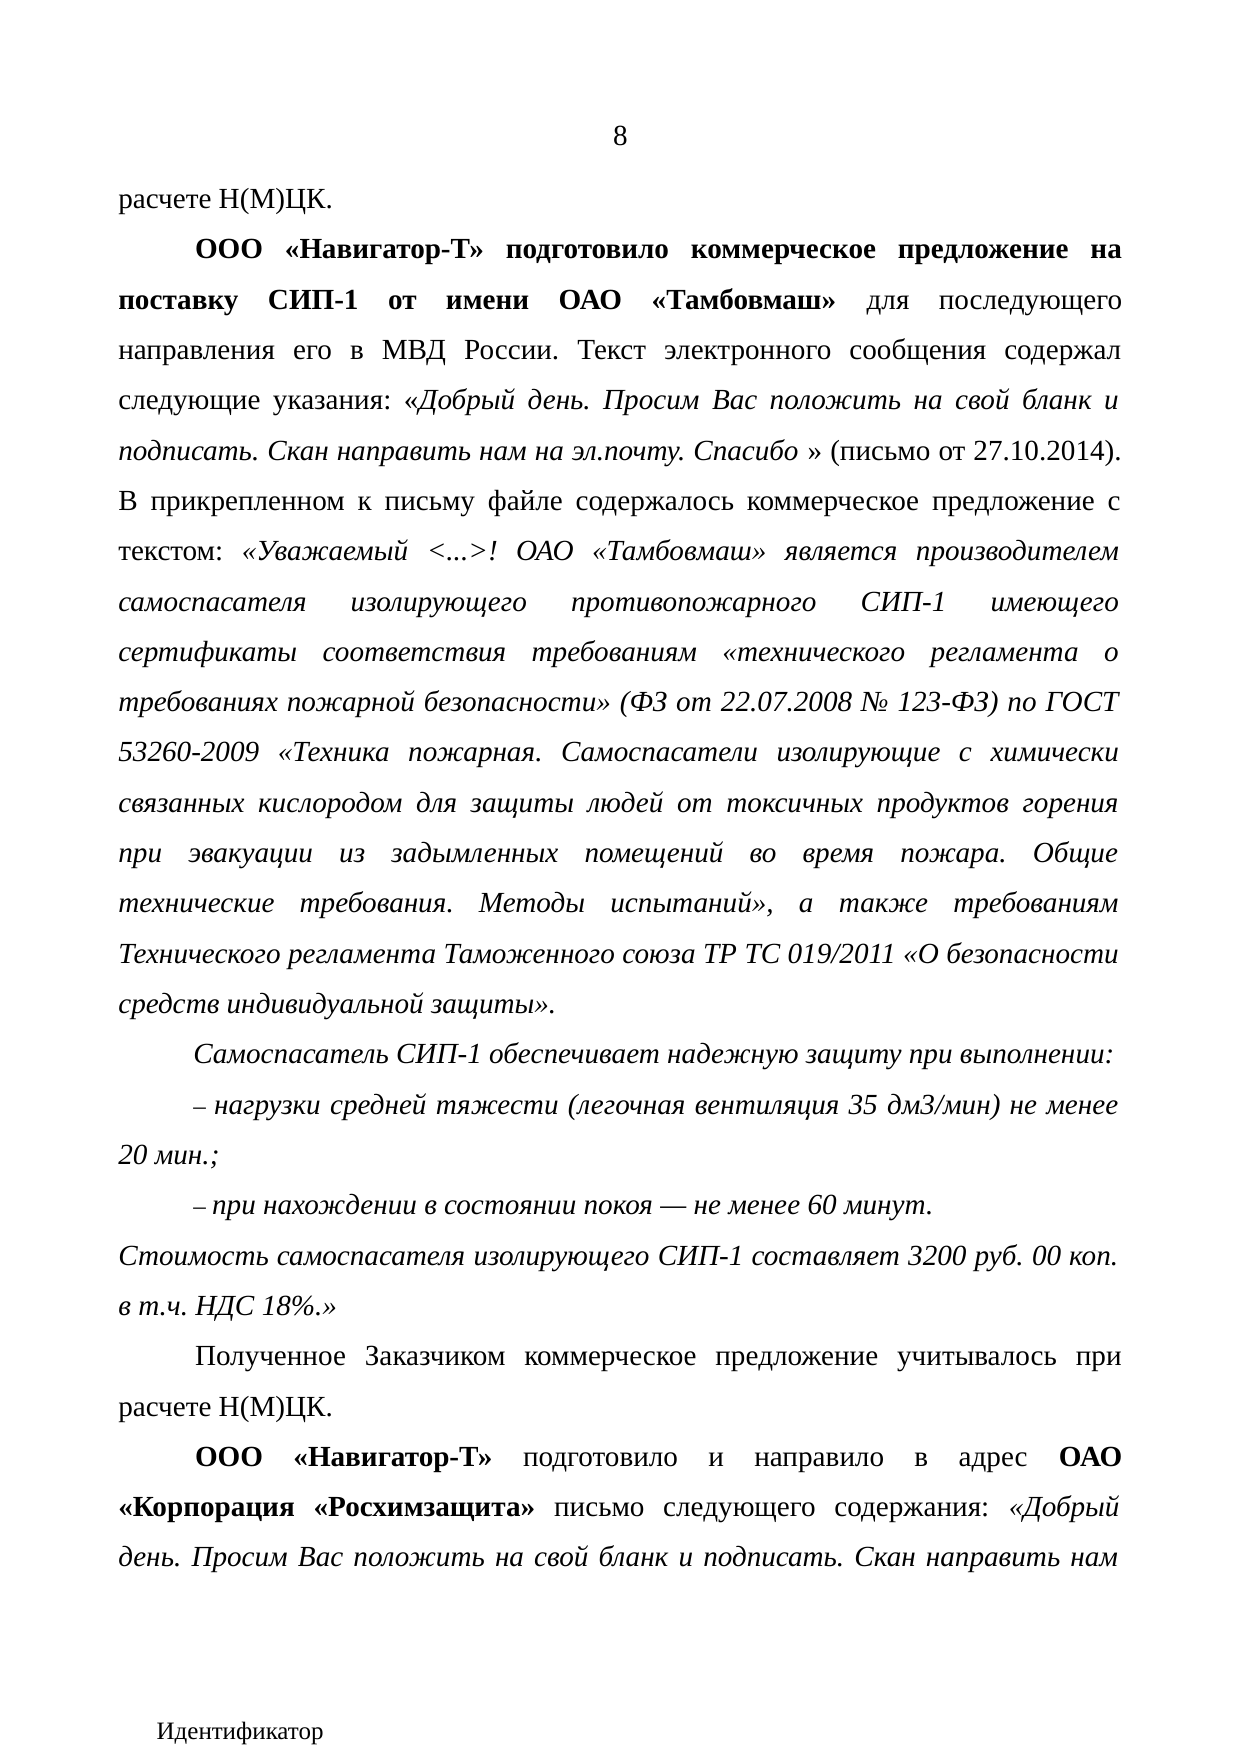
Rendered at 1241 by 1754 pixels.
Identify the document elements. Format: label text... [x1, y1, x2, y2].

text ООО «Навигатор-Т» подготовило и направило в адрес ОАО «Корпорация «Росхимзащита» письмо следующего содержания: «Добрый день. Просим Вас положить на свой бланк и подписать. Скан направить нам [118, 1439, 1122, 1573]
text Самоспасатель СИП-1 обеспечивает надежную защиту при выполнении: [118, 1036, 1122, 1070]
text Стоимость самоспасателя изолирующего СИП-1 составляет 3200 руб. 00 коп. в т.ч. НДС 18%.» [118, 1238, 1122, 1322]
text Полученное Заказчиком коммерческое предложение учитывалось при расчете Н(М)ЦК. [118, 1338, 1122, 1422]
text – при нахождении в состоянии покоя — не менее 60 минут. [118, 1187, 1122, 1221]
text – нагрузки средней тяжести (легочная вентиляция 35 дм3/мин) не менее 20 мин.; [118, 1087, 1122, 1171]
text ООО «Навигатор-Т» подготовило коммерческое предложение на поставку СИП-1 от имени ОАО «Тамбовмаш» для последующего направления его в МВД России. Текст электронного сообщения содержал следующие указания: «Добрый день. Просим Вас положить на свой бланк и подписать. Скан направить нам на эл.почту. Спасибо » (письмо от 27.10.2014). В прикрепленном к письму файле содержалось коммерческое предложение с текстом: «Уважаемый <...>! ОАО «Тамбовмаш» является производителем самоспасателя изолирующего противопожарного СИП-1 имеющего сертификаты соответствия требованиям «технического регламента о требованиях пожарной безопасности» (ФЗ от 22.07.2008 № 123-ФЗ) по ГОСТ 53260-2009 «Техника пожарная. Самоспасатели изолирующие с химически связанных кислородом для защиты людей от токсичных продуктов горения при эвакуации из задымленных помещений во время пожара. Общие технические требования. Методы испытаний», а также требованиям Технического регламента Таможенного союза ТР ТС 019/2011 «О безопасности средств индивидуальной защиты». [118, 231, 1122, 1020]
text расчете Н(М)ЦК. [118, 181, 1122, 215]
